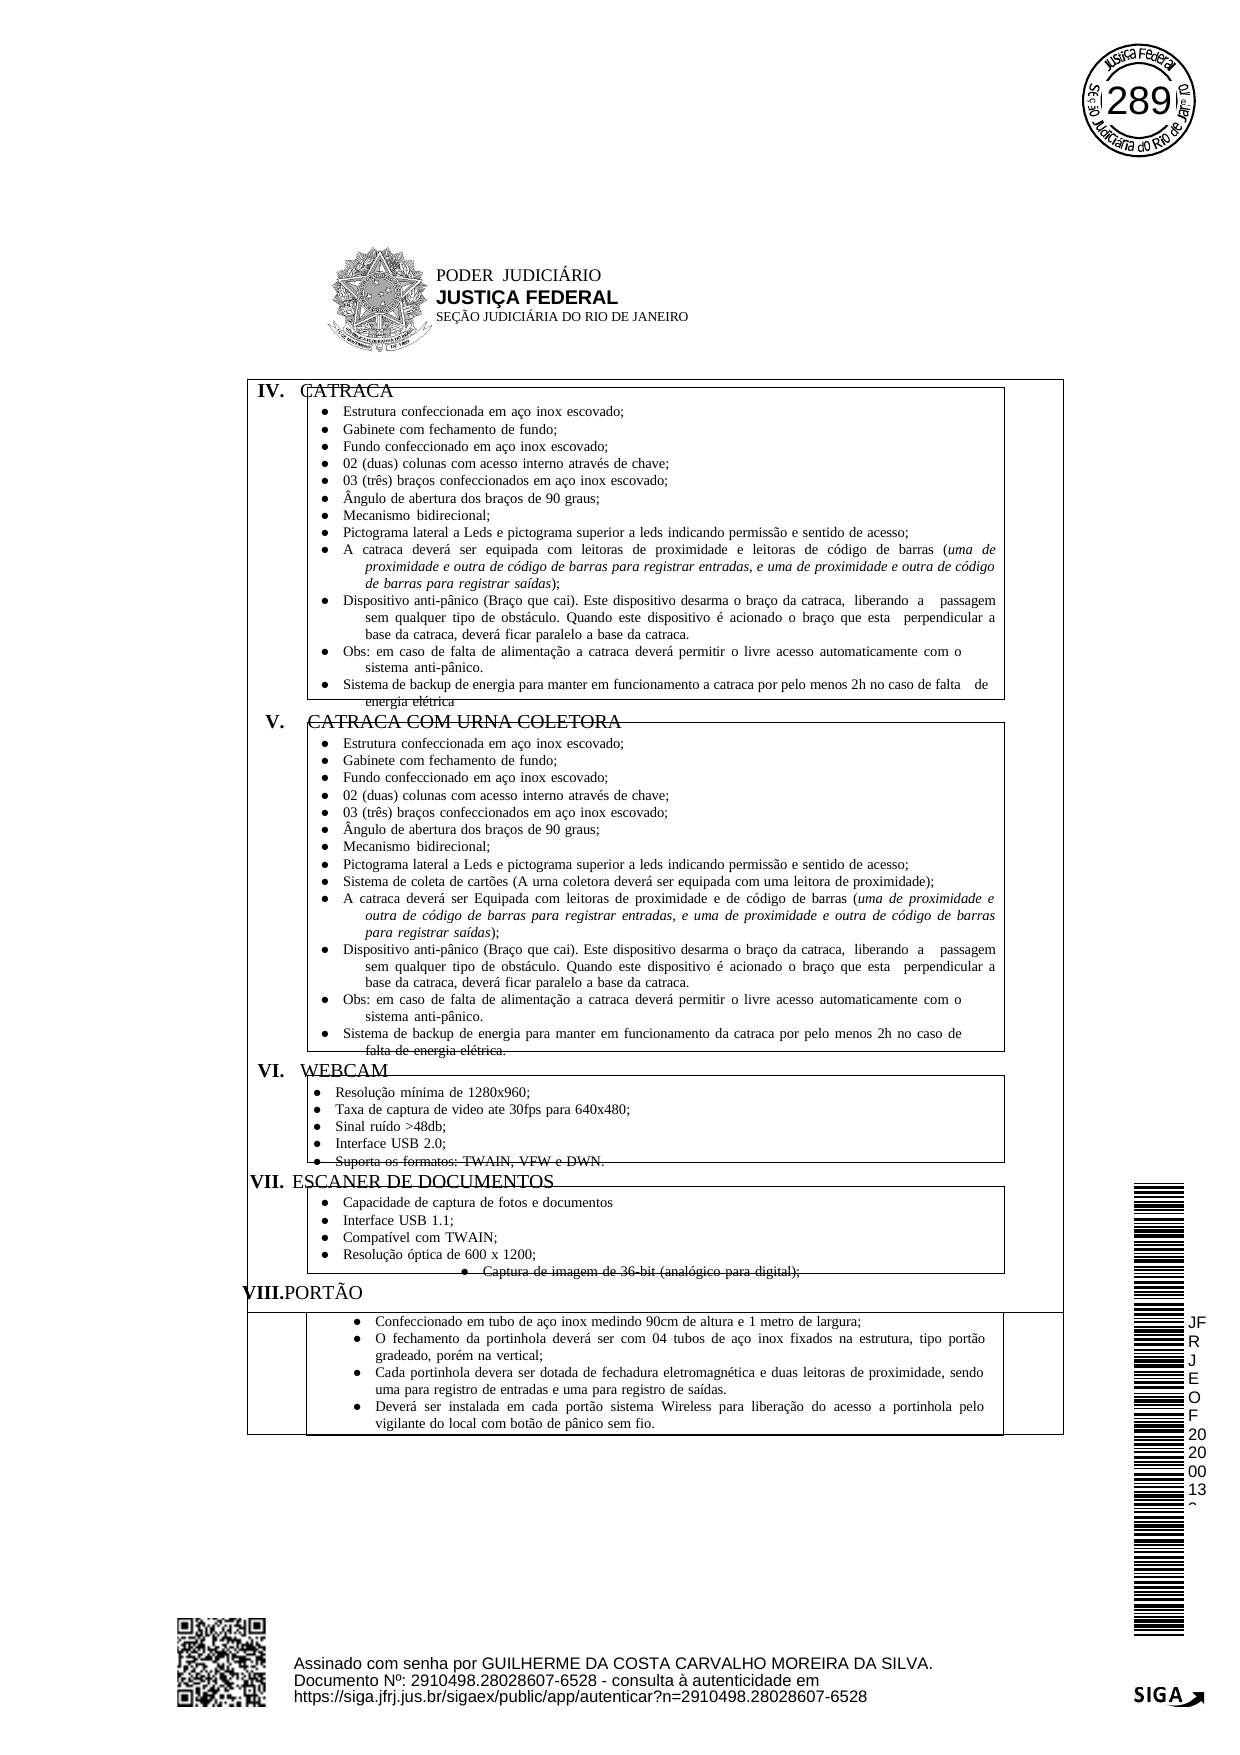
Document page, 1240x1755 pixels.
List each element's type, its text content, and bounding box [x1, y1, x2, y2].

table_cell [1004, 1313, 1063, 1434]
table_header CATRACA Estrutura confeccionada em aço inox escovado; Gabinete com fechamento de fundo; Fundo confeccionado em aço inox escovado; 02 (duas) colunas com acesso interno através de chave; 03 (três) braços confeccionados em aço inox escovado; Ângulo de abertura dos braços de 90 graus; Mecanismo bidirecional; Pictograma lateral a Leds e pictograma superior a leds indicando permissão e sentido de acesso; A catraca deverá ser equipada com leitoras de proximidade e leitoras de código de barras (uma de proximidade e outra de código de barras para registrar entradas, e uma de proximidade e outra de código de barras para registrar saídas); Dispositivo anti-pânico (Braço que cai). Este dispositivo desarma o braço da catraca, liberando a passagem sem qualquer tipo de obstáculo. Quando este dispositivo é acionado o braço que esta perpendicular a base da catraca, deverá ficar paralelo a base da catraca. Obs: em caso de falta de alimentação a catraca deverá permitir o livre acesso automaticamente com o sistema anti-pânico. Sistema de backup de energia para manter em funcionamento a catraca por pelo menos 2h no caso de falta de energia elétrica CATRACA COM URNA COLETORA Estrutura confeccionada em aço inox escovado; Gabinete com fechamento de fundo; Fundo confeccionado em aço inox escovado; 02 (duas) colunas com acesso interno através de chave; 03 (três) braços confeccionados em aço inox escovado; Ângulo de abertura dos braços de 90 graus; Mecanismo bidirecional; Pictograma lateral a Leds e pictograma superior a leds indicando permissão e sentido de acesso; Sistema de coleta de cartões (A urna coletora deverá ser equipada com uma leitora de proximidade); A catraca deverá ser Equipada com leitoras de proximidade e de código de barras (uma de proximidade e outra de código de barras para registrar entradas, e uma de proximidade e outra de código de barras para registrar saídas); Dispositivo anti-pânico (Braço que cai). Este dispositivo desarma o braço da catraca, liberando a passagem sem qualquer tipo de obstáculo. Quando este dispositivo é acionado o braço que esta perpendicular a base da catraca, deverá ficar paralelo a base da catraca. Obs: em caso de falta de alimentação a catraca deverá permitir o livre acesso automaticamente com o sistema anti-pânico. Sistema de backup de energia para manter em funcionamento da catraca por pelo menos 2h no caso de falta de energia elétrica. WEBCAM Resolução mínima de 1280x960; Taxa de captura de video ate 30fps para 640x480; Sinal ruído >48db; Interface USB 2.0; Suporta os formatos: TWAIN, VFW e DWN. ESCANER DE DOCUMENTOS Capacidade de captura de fotos e documentos Interface USB 1.1; Compatível com TWAIN; Resolução óptica de 600 x 1200; Captura de imagem de 36-bit (analógico para digital); PORTÃO [248, 380, 1063, 1312]
table_cell Confeccionado em tubo de aço inox medindo 90cm de altura e 1 metro de largura; O fechamento da portinhola deverá ser com 04 tubos de aço inox fixados na estrutura, tipo portão gradeado, porém na vertical; Cada portinhola devera ser dotada de fechadura eletromagnética e duas leitoras de proximidade, sendo uma para registro de entradas e uma para registro de saídas. Deverá ser instalada em cada portão sistema Wireless para liberação do acesso a portinhola pelo vigilante do local com botão de pânico sem fio. [307, 1313, 1003, 1434]
text JFRJEOF202000133V02 [1188, 1314, 1207, 1504]
text e [1180, 95, 1193, 105]
text ç [1087, 98, 1099, 106]
table_cell [248, 1313, 306, 1434]
